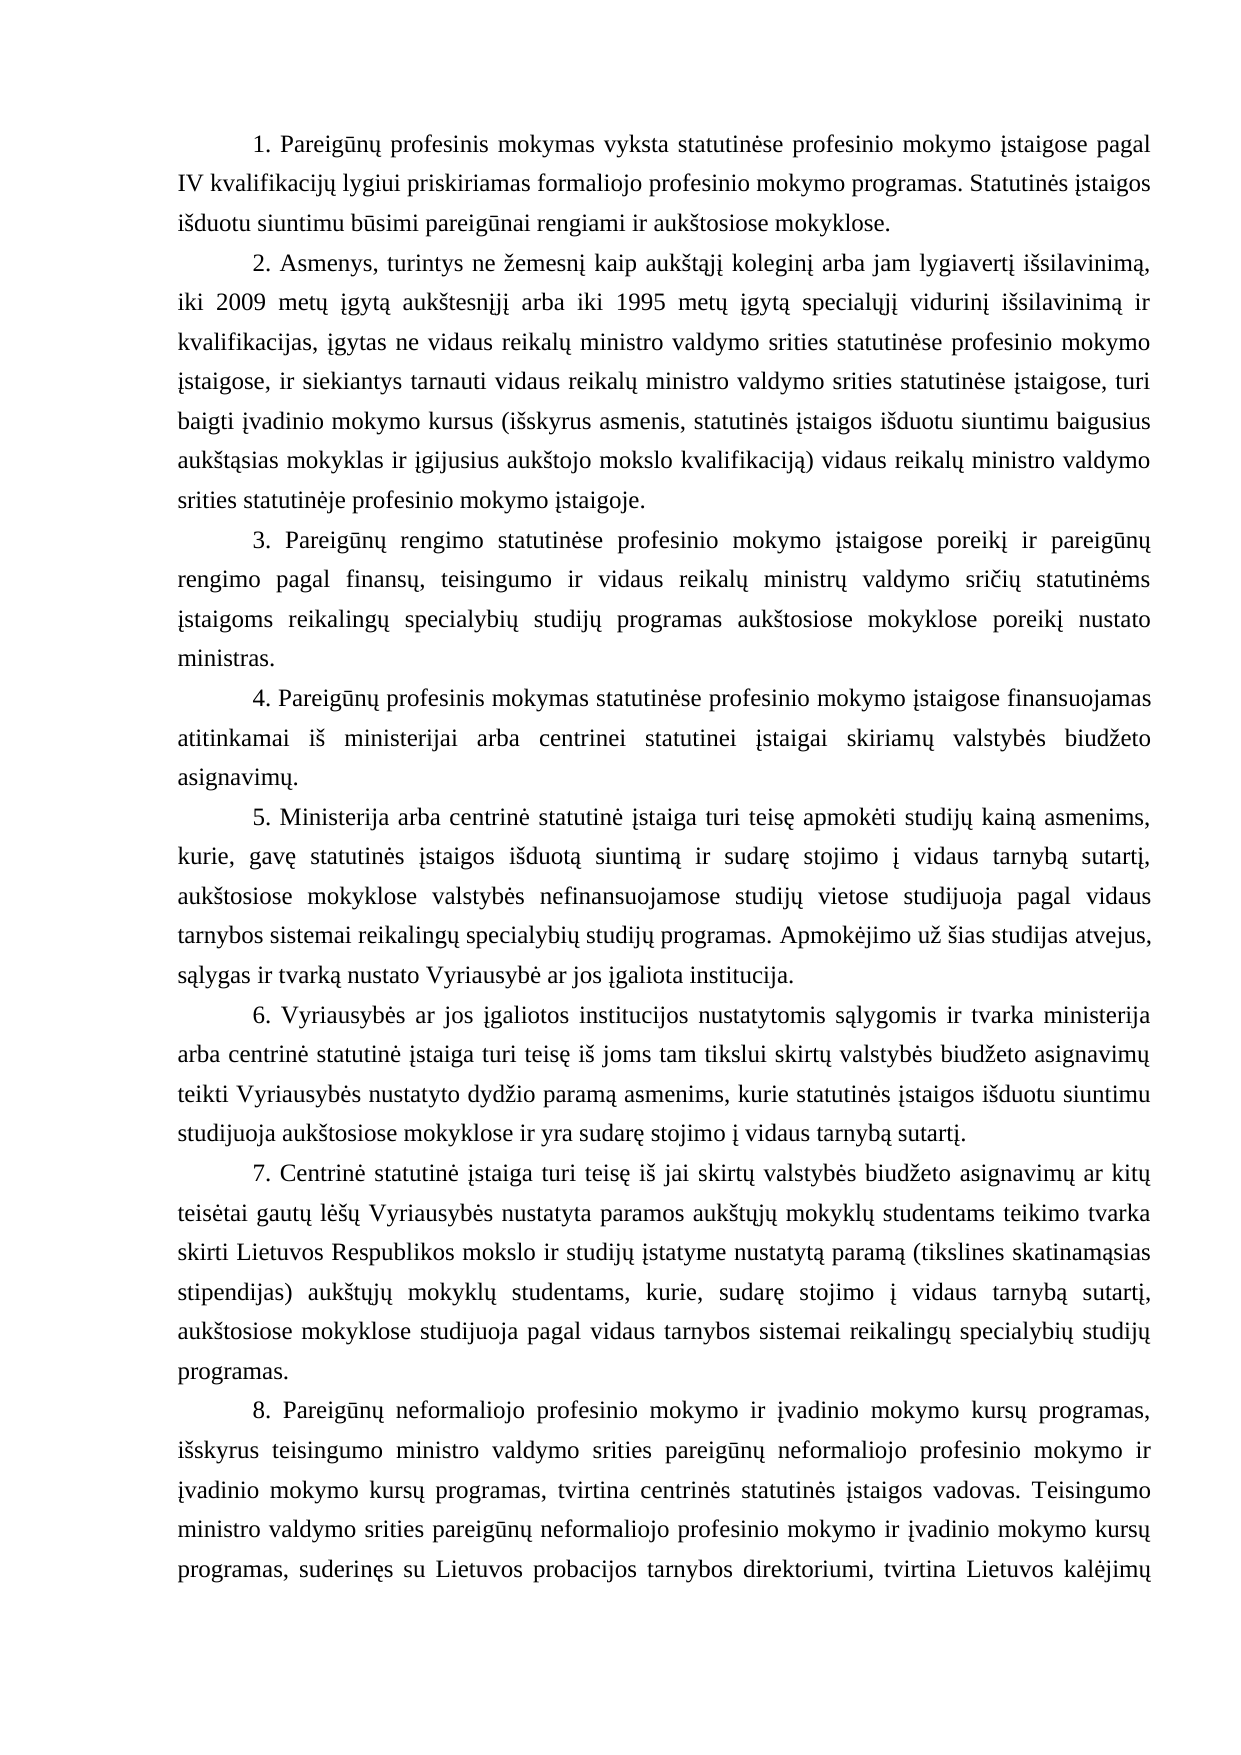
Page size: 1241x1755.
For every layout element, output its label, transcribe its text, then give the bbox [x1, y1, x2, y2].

text 4. Pareigūnų profesinis mokymas statutinėse profesinio mokymo įstaigose finansuojamas atitinkamai iš ministerijai arba centrinei statutinei įstaigai skiriamų valstybės biudžeto asignavimų. [177, 672, 1152, 791]
text 5. Ministerija arba centrinė statutinė įstaiga turi teisę apmokėti studijų kainą asmenims, kurie, gavę statutinės įstaigos išduotą siuntimą ir sudarę stojimo į vidaus tarnybą sutartį, aukštosiose mokyklose valstybės nefinansuojamose studijų vietose studijuoja pagal vidaus tarnybos sistemai reikalingų specialybių studijų programas. Apmokėjimo už šias studijas atvejus, sąlygas ir tvarką nustato Vyriausybė ar jos įgaliota institucija. [177, 791, 1152, 989]
text 1. Pareigūnų profesinis mokymas vyksta statutinėse profesinio mokymo įstaigose pagal IV kvalifikacijų lygiui priskiriamas formaliojo profesinio mokymo programas. Statutinės įstaigos išduotu siuntimu būsimi pareigūnai rengiami ir aukštosiose mokyklose. [177, 118, 1152, 237]
text 3. Pareigūnų rengimo statutinėse profesinio mokymo įstaigose poreikį ir pareigūnų rengimo pagal finansų, teisingumo ir vidaus reikalų ministrų valdymo sričių statutinėms įstaigoms reikalingų specialybių studijų programas aukštosiose mokyklose poreikį nustato ministras. [177, 514, 1152, 672]
text 8. Pareigūnų neformaliojo profesinio mokymo ir įvadinio mokymo kursų programas, išskyrus teisingumo ministro valdymo srities pareigūnų neformaliojo profesinio mokymo ir įvadinio mokymo kursų programas, tvirtina centrinės statutinės įstaigos vadovas. Teisingumo ministro valdymo srities pareigūnų neformaliojo profesinio mokymo ir įvadinio mokymo kursų programas, suderinęs su Lietuvos probacijos tarnybos direktoriumi, tvirtina Lietuvos kalėjimų [177, 1385, 1152, 1583]
text 7. Centrinė statutinė įstaiga turi teisę iš jai skirtų valstybės biudžeto asignavimų ar kitų teisėtai gautų lėšų Vyriausybės nustatyta paramos aukštųjų mokyklų studentams teikimo tvarka skirti Lietuvos Respublikos mokslo ir studijų įstatyme nustatytą paramą (tikslines skatinamąsias stipendijas) aukštųjų mokyklų studentams, kurie, sudarę stojimo į vidaus tarnybą sutartį, aukštosiose mokyklose studijuoja pagal vidaus tarnybos sistemai reikalingų specialybių studijų programas. [177, 1147, 1152, 1385]
text 2. Asmenys, turintys ne žemesnį kaip aukštąjį koleginį arba jam lygiavertį išsilavinimą, iki 2009 metų įgytą aukštesnįjį arba iki 1995 metų įgytą specialųjį vidurinį išsilavinimą ir kvalifikacijas, įgytas ne vidaus reikalų ministro valdymo srities statutinėse profesinio mokymo įstaigose, ir siekiantys tarnauti vidaus reikalų ministro valdymo srities statutinėse įstaigose, turi baigti įvadinio mokymo kursus (išskyrus asmenis, statutinės įstaigos išduotu siuntimu baigusius aukštąsias mokyklas ir įgijusius aukštojo mokslo kvalifikaciją) vidaus reikalų ministro valdymo srities statutinėje profesinio mokymo įstaigoje. [177, 237, 1152, 514]
text 6. Vyriausybės ar jos įgaliotos institucijos nustatytomis sąlygomis ir tvarka ministerija arba centrinė statutinė įstaiga turi teisę iš joms tam tikslui skirtų valstybės biudžeto asignavimų teikti Vyriausybės nustatyto dydžio paramą asmenims, kurie statutinės įstaigos išduotu siuntimu studijuoja aukštosiose mokyklose ir yra sudarę stojimo į vidaus tarnybą sutartį. [177, 989, 1152, 1147]
